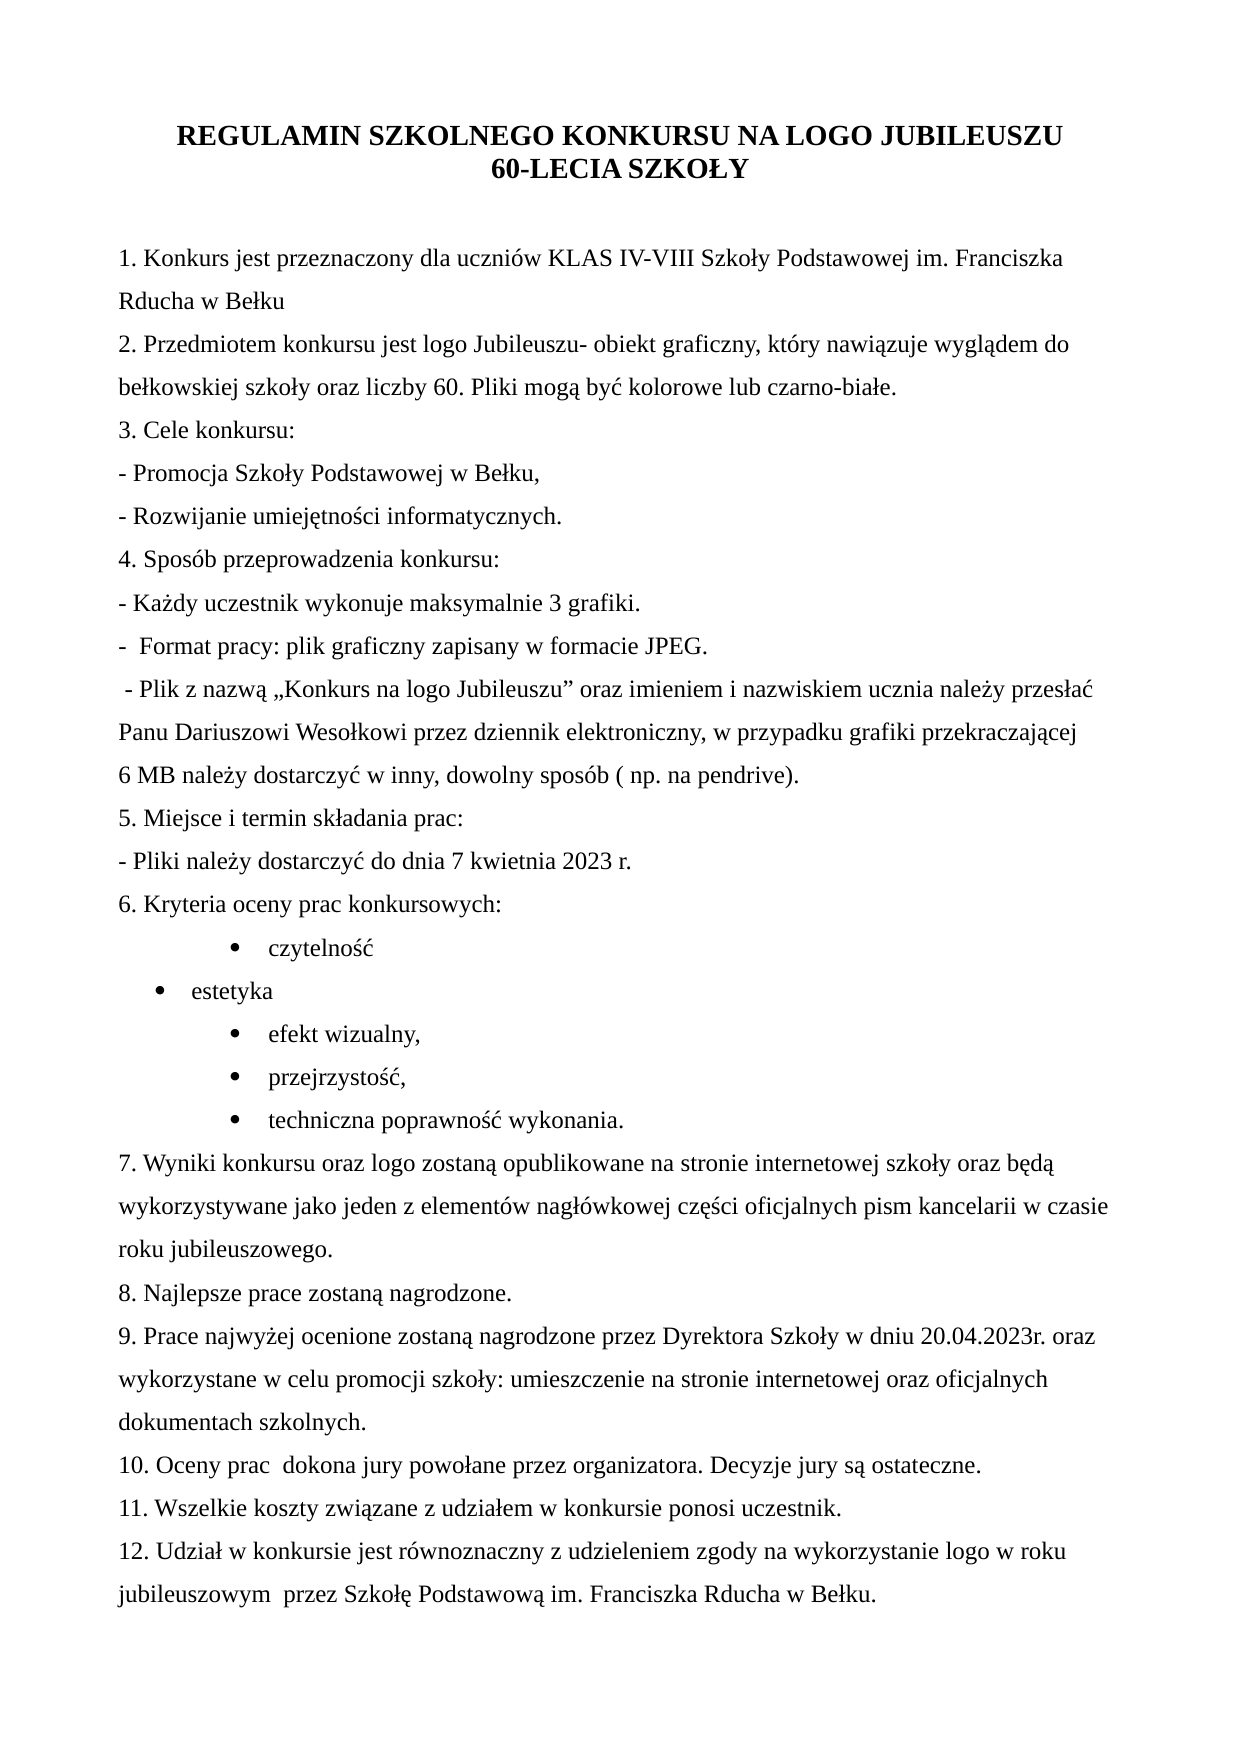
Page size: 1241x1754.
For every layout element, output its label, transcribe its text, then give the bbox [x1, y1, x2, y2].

text - Każdy uczestnik wykonuje maksymalnie 3 grafiki. [118, 588, 1122, 616]
list czytelność [231, 933, 1122, 961]
text - Format pracy: plik graficzny zapisany w formacie JPEG. [118, 631, 1122, 659]
list techniczna poprawność wykonania. [231, 1105, 1122, 1134]
text 7. Wyniki konkursu oraz logo zostaną opublikowane na stronie internetowej szkoły oraz będą wykorzystywane jako jeden z elementów nagłówkowej części oficjalnych pism kancelarii w czasie roku jubileuszowego. [118, 1148, 1122, 1263]
text 9. Prace najwyżej ocenione zostaną nagrodzone przez Dyrektora Szkoły w dniu 20.04.2023r. oraz wykorzystane w celu promocji szkoły: umieszczenie na stronie internetowej oraz oficjalnych dokumentach szkolnych. [118, 1321, 1122, 1436]
list przejrzystość, [231, 1062, 1122, 1091]
text 6. Kryteria oceny prac konkursowych: [118, 889, 1122, 918]
text REGULAMIN SZKOLNEGO KONKURSU NA LOGO JUBILEUSZU 60-LECIA SZKOŁY [118, 118, 1122, 185]
text 4. Sposób przeprowadzenia konkursu: [118, 544, 1122, 573]
text 5. Miejsce i termin składania prac: [118, 803, 1122, 832]
text 3. Cele konkursu: [118, 415, 1122, 444]
text 1. Konkurs jest przeznaczony dla uczniów KLAS IV-VIII Szkoły Podstawowej im. Franciszka Rducha w Bełku [118, 243, 1122, 314]
text  estetyka [118, 976, 1122, 1004]
text - Pliki należy dostarczyć do dnia 7 kwietnia 2023 r. [118, 846, 1122, 875]
text 2. Przedmiotem konkursu jest logo Jubileuszu- obiekt graficzny, który nawiązuje wyglądem do bełkowskiej szkoły oraz liczby 60. Pliki mogą być kolorowe lub czarno-białe. [118, 329, 1122, 401]
text - Promocja Szkoły Podstawowej w Bełku, [118, 458, 1122, 487]
text - Plik z nazwą „Konkurs na logo Jubileuszu” oraz imieniem i nazwiskiem ucznia należy przesłać Panu Dariuszowi Wesołkowi przez dziennik elektroniczny, w przypadku grafiki przekraczającej 6 MB należy dostarczyć w inny, dowolny sposób ( np. na pendrive). [118, 674, 1122, 789]
text - Rozwijanie umiejętności informatycznych. [118, 501, 1122, 530]
text 10. Oceny prac dokona jury powołane przez organizatora. Decyzje jury są ostateczne. [118, 1450, 1122, 1479]
text 11. Wszelkie koszty związane z udziałem w konkursie ponosi uczestnik. [118, 1493, 1122, 1522]
list efekt wizualny, [231, 1019, 1122, 1048]
text 12. Udział w konkursie jest równoznaczny z udzieleniem zgody na wykorzystanie logo w roku jubileuszowym przez Szkołę Podstawową im. Franciszka Rducha w Bełku. [118, 1536, 1122, 1608]
text 8. Najlepsze prace zostaną nagrodzone. [118, 1278, 1122, 1306]
